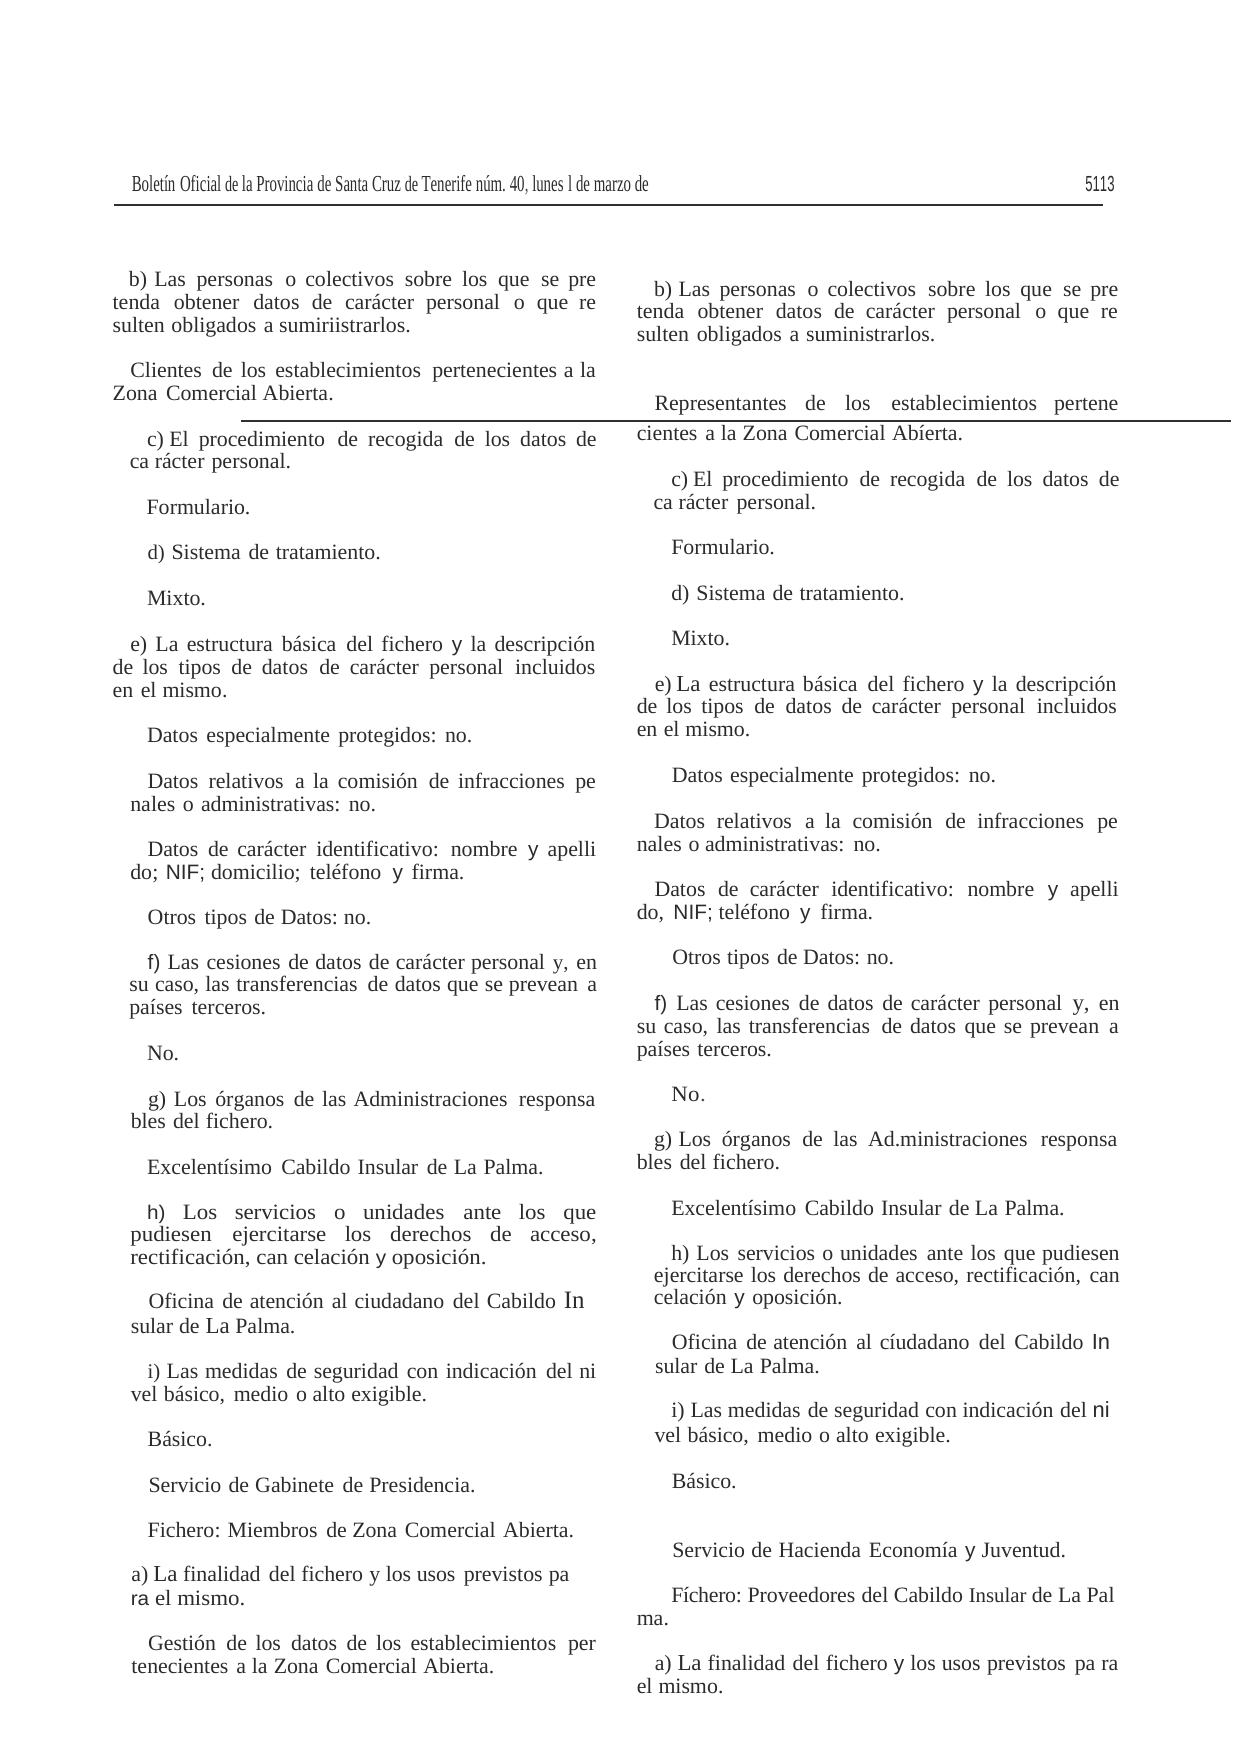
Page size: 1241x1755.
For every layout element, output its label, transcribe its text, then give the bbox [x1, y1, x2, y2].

list La finalidad del fichero y los usos previstos pa­ ra el mismo. [637, 1652, 1118, 1698]
text f) Las cesiones de datos de carácter personal y, en su caso, las transferencias de datos que se prevean a países terceros. [129, 951, 597, 1019]
text Representantes de los establecimientos pertene­ [637, 392, 1118, 420]
text Oficina de atención al ciudadano del Cabildo In­ [148, 1287, 597, 1314]
text Datos relativos a la comisión de infracciones pe­ nales o administrativas: no. [130, 770, 596, 816]
text Excelentísimo Cabildo Insular de La Palma. [147, 1154, 597, 1179]
list Las medidas de seguridad con indicación del ni­ [671, 1398, 1119, 1422]
list El procedimiento de recogida de los datos de ca­ rácter personal. [653, 468, 1119, 514]
text e) La estructura básica del fichero y la descripción de los tipos de datos de carácter personal incluidos en el mismo. [112, 633, 595, 702]
text sular de La Palma. [655, 1354, 1119, 1378]
list La finalidad del fichero y los usos previstos pa­ [112, 1561, 597, 1586]
text Oficina de atención al cíudadano del Cabildo In­ [672, 1330, 1119, 1354]
text Datos de carácter identificativo: nombre y apelli­ do; NIF; domicilio; teléfono y firma. [130, 838, 596, 884]
text Gestión de los datos de los establecimientos per­ tenecientes a la Zona Comercial Abierta. [131, 1632, 596, 1678]
text Otros tipos de Datos: no. [672, 944, 909, 969]
text g) Los órganos de las Administraciones responsa­ bles del fichero. [131, 1088, 595, 1133]
text Formulario. [146, 494, 597, 519]
text Básico. [147, 1426, 597, 1451]
list Sistema de tratamiento. Mixto. [671, 580, 907, 651]
text Clientes de los establecimientos pertenecientes a la Zona Comercial Abierta. [112, 359, 596, 405]
text i) Las medidas de seguridad con indicación del ni­ vel básico, medio o alto exigible. [131, 1361, 597, 1406]
list Las personas o colectivos sobre los que se pre­ tenda obtener datos de carácter personal o que re­ sulten obligados a sumiriistrarlos. [112, 268, 596, 337]
text Otros tipos de Datos: no. [147, 904, 597, 929]
text Excelentísimo Cabildo Insular de La Palma. [671, 1195, 1119, 1220]
text No. [671, 1081, 1119, 1106]
text ma. [637, 1607, 909, 1630]
text vel básico, medio o alto exigible. Básico. [654, 1422, 953, 1493]
text f) Las cesiones de datos de carácter personal y, en su caso, las transferencias de datos que se prevean a países terceros. [637, 992, 1119, 1061]
text No. [147, 1040, 597, 1066]
text cientes a la Zona Comercial Abíerta. [637, 422, 1118, 445]
text ra el mismo. [131, 1586, 597, 1610]
text Servicio de Gabinete de Presidencia. [148, 1472, 597, 1497]
text Fichero: Miembros de Zona Comercial Abierta. [147, 1517, 597, 1542]
list El procedimiento de recogida de los datos de ca­ rácter personal. [129, 428, 597, 473]
list Los servicios o unidades ante los que pudiesen ejercitarse los derechos de acceso, rectificación, can­ celación y oposición. [654, 1242, 1120, 1309]
text Datos de carácter identificativo: nombre y apelli­ do, NIF; teléfono y firma. [637, 878, 1119, 924]
list Las personas o colectivos sobre los que se pre­ tenda obtener datos de carácter personal o que re­ sulten obligados a suministrarlos. [637, 278, 1118, 346]
text Datos especialmente protegidos: no. [147, 722, 597, 747]
list Los órganos de las Ad.ministraciones responsa­ bles del fichero. [637, 1128, 1117, 1174]
list La estructura básica del fichero y la descripción de los tipos de datos de carácter personal incluidos en el mismo. [637, 672, 1117, 741]
text Datos relativos a la comisión de infracciones pe­ nales o administrativas: no. [637, 810, 1118, 856]
text Servicio de Hacienda Economía y Juventud. Fíchero: Proveedores del Cabildo Insular de La Pal­ [671, 1517, 1132, 1607]
text h) Los servicios o unidades ante los que pudiesen ejercitarse los derechos de acceso, rectificación, can­ celación y oposición. [130, 1201, 596, 1269]
text Formulario. [671, 534, 1119, 559]
text Datos especialmente protegidos: no. [672, 762, 1119, 787]
text sular de La Palma. [131, 1314, 597, 1338]
text d) Sistema de tratamiento. Mixto. [147, 539, 438, 610]
